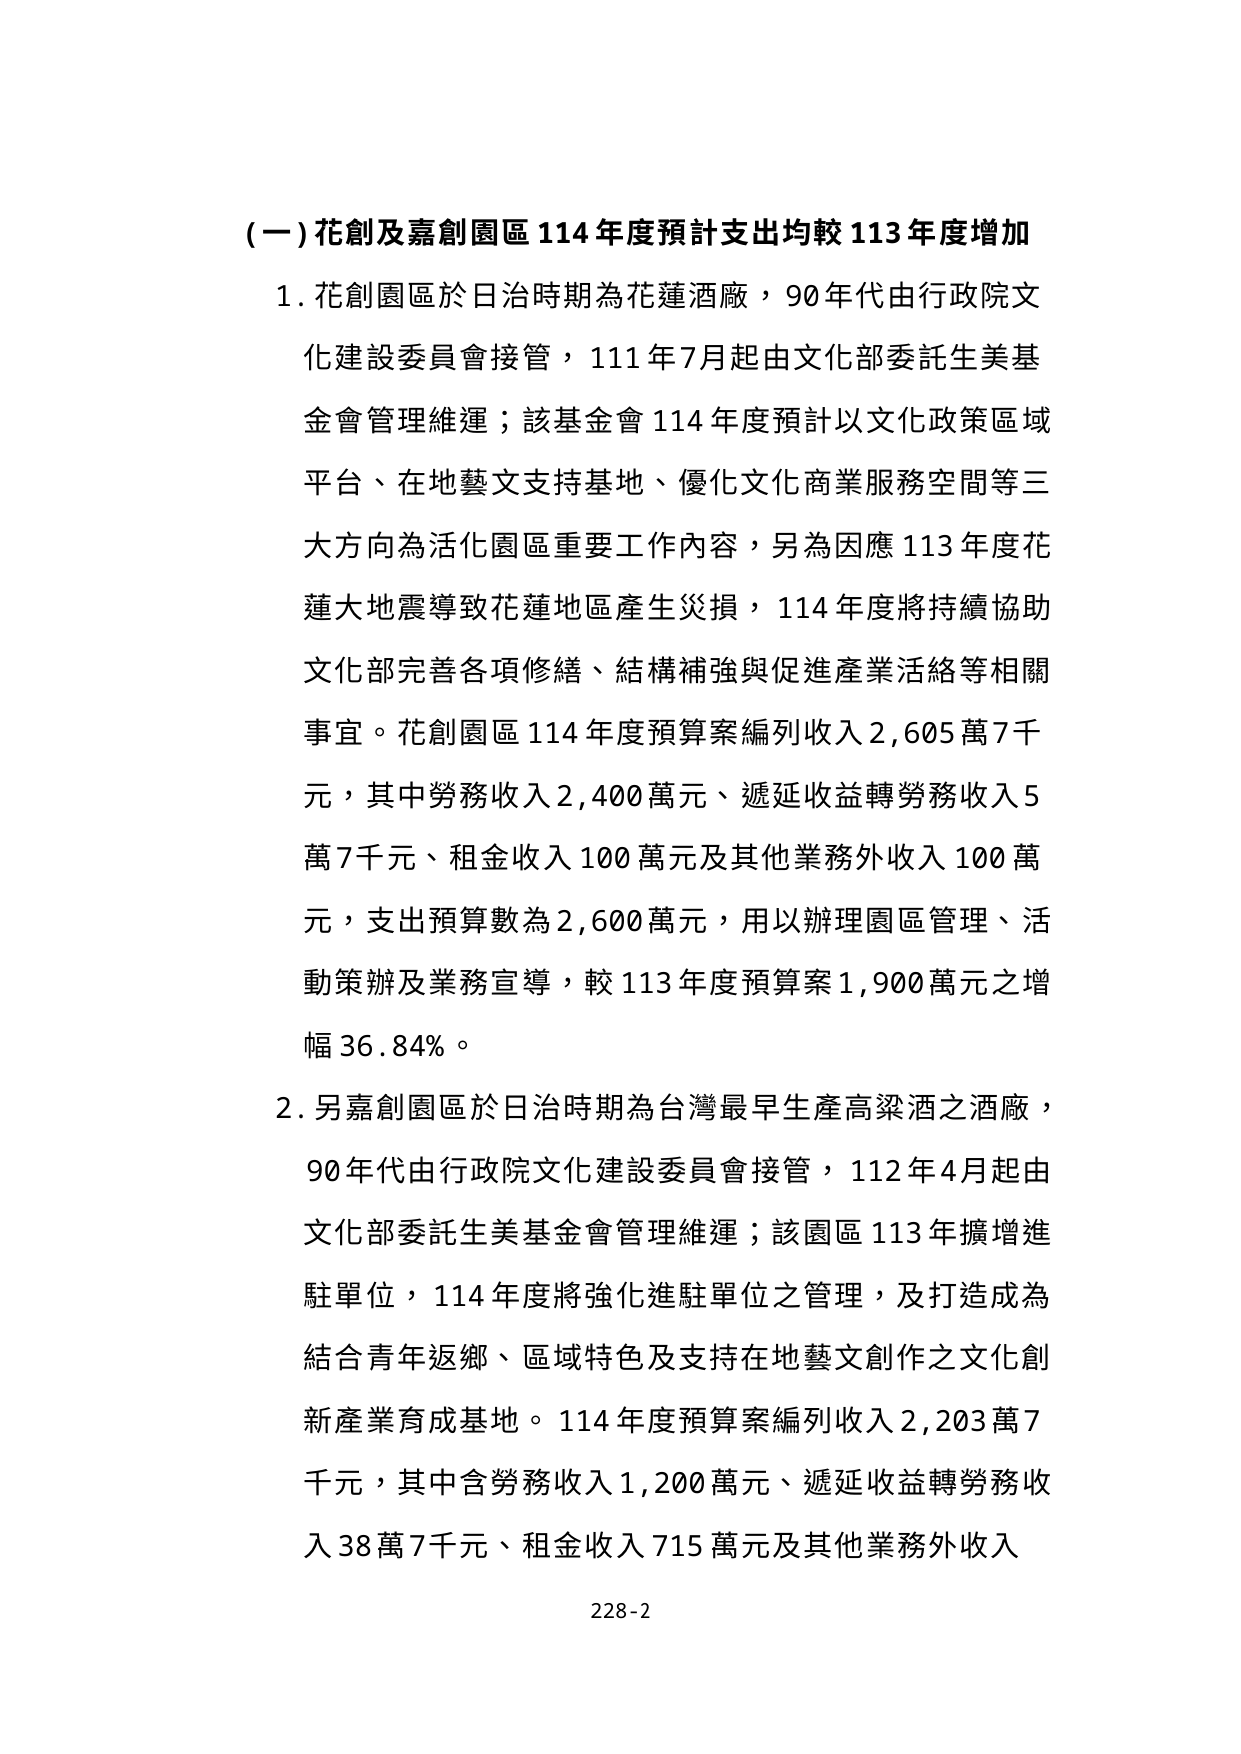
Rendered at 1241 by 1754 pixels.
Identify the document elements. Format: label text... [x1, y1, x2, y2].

text 1.花創園區於日治時期為花蓮酒廠，90年代由行政院文化建設委員會接管，111年7月起由文化部委託生美基金會管理維運；該基金會114年度預計以文化政策區域平台、在地藝文支持基地、優化文化商業服務空間等三大方向為活化園區重要工作內容，另為因應113年度花蓮大地震導致花蓮地區產生災損，114年度將持續協助文化部完善各項修繕、結構補強與促進產業活絡等相關事宜。花創園區114年度預算案編列收入2,605萬7千元，其中勞務收入2,400萬元、遞延收益轉勞務收入5萬7千元、租金收入100萬元及其他業務外收入100萬元，支出預算數為2,600萬元，用以辦理園區管理、活動策辦及業務宣導，較113年度預算案1,900萬元之增幅36.84%。 [266, 252, 1063, 1064]
text (一)花創及嘉創園區114年度預計支出均較113年度增加 [236, 189, 1063, 252]
text 2.另嘉創園區於日治時期為台灣最早生產高粱酒之酒廠，90年代由行政院文化建設委員會接管，112年4月起由文化部委託生美基金會管理維運；該園區113年擴增進駐單位，114年度將強化進駐單位之管理，及打造成為結合青年返鄉、區域特色及支持在地藝文創作之文化創新產業育成基地。114年度預算案編列收入2,203萬7千元，其中含勞務收入1,200萬元、遞延收益轉勞務收入38萬7千元、租金收入715萬元及其他業務外收入250萬元，支出預算數為2,165萬元，較113年度預算案支出1,915萬元之增幅13.05%，用以辦理園區管理、活動策辦及業務宣導。 [266, 1064, 1063, 1564]
